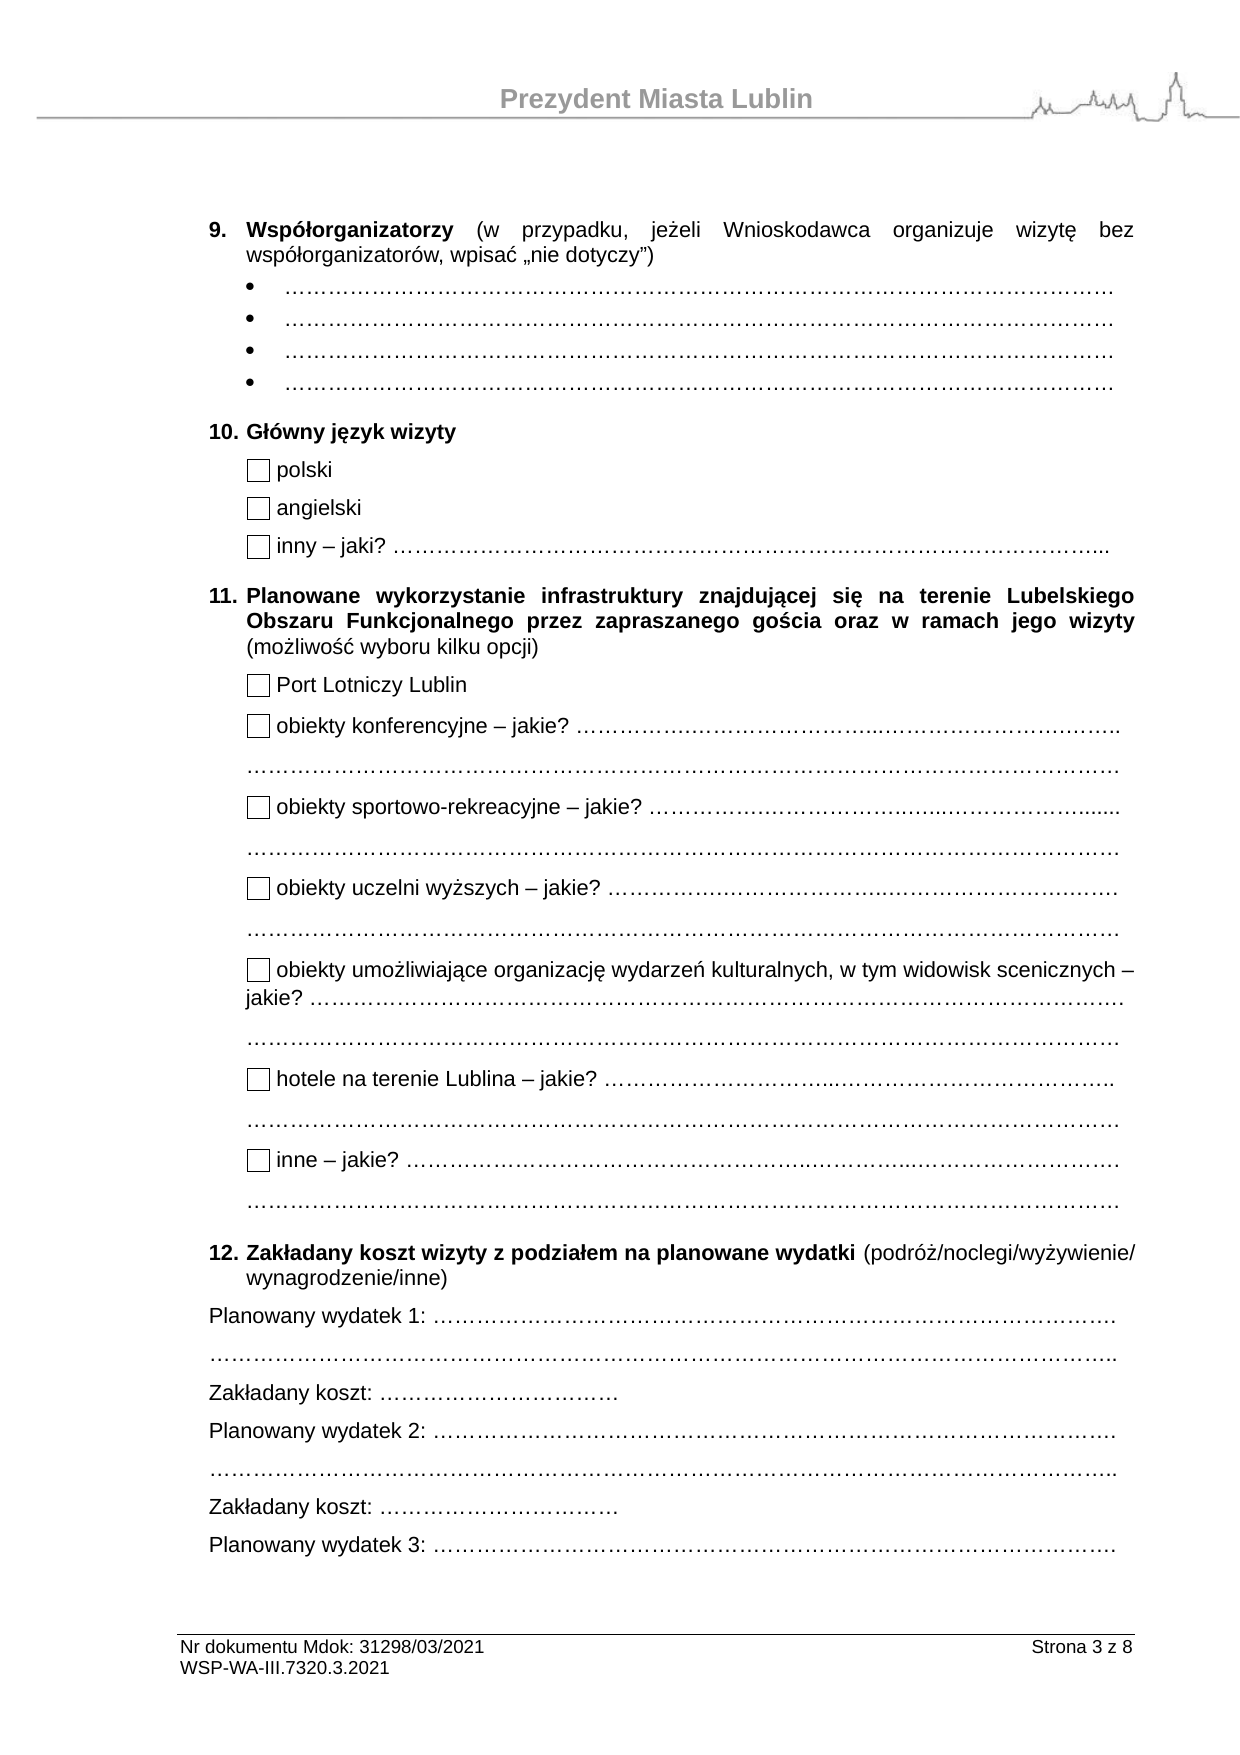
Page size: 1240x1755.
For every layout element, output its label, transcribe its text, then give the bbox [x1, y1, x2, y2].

list Współorganizatorzy (w przypadku, jeżeli Wnioskodawca organizuje wizytę bez współorganizatorów, wpisać „nie dotyczy”) [208, 217, 1135, 267]
text obiekty uczelni wyższych – jakie? …………….…………………..…………………….……. [246, 876, 1135, 900]
text ………………………………………………………………………………………………………… [246, 754, 1135, 778]
text hotele na terenie Lublina – jakie? …………………………...……………………………….. [246, 1067, 1135, 1091]
list …………………………………………………………………………………………………… [246, 275, 1135, 299]
text ………………………………………………………………………………………………………… [246, 917, 1135, 941]
text Port Lotniczy Lublin [246, 673, 1135, 697]
text ………………………………………………………………………………………………………… [246, 835, 1135, 860]
text Planowany wydatek 2: …………………………………………………………………………………. [208, 1418, 1135, 1443]
text obiekty sportowo-rekreacyjne – jakie? …………….………………..…...………………....... [246, 795, 1135, 819]
text Planowany wydatek 3: …………………………………………………………………………………. [208, 1533, 1135, 1557]
list Zakładany koszt wizyty z podziałem na planowane wydatki (podróż/noclegi/wyżywienie/ wynagrodzenie/inne) [208, 1240, 1135, 1290]
text angielski [246, 496, 1135, 521]
text ………………………………………………………………………………………………………… [246, 1107, 1135, 1132]
text ………………………………………………………………………………………………………… [246, 1188, 1135, 1213]
text ………………………………………………………………………………………………………… [246, 1026, 1135, 1050]
text …………………………………………………………………………………………………………….. [208, 1342, 1135, 1367]
list …………………………………………………………………………………………………… [246, 371, 1135, 395]
text Zakładany koszt: …………………………… [208, 1494, 1135, 1519]
list …………………………………………………………………………………………………… [246, 339, 1135, 363]
text Planowany wydatek 1: …………………………………………………………………………………. [208, 1304, 1135, 1328]
text inny – jaki? ……………………………………………………………………………………... [246, 534, 1135, 559]
list Główny język wizyty [208, 420, 1135, 444]
text polski [246, 458, 1135, 482]
picture [36, 72, 1240, 125]
list Planowane wykorzystanie infrastruktury znajdującej się na terenie Lubelskiego Obszaru Funkcjonalnego przez zapraszanego gościa oraz w ramach jego wizyty (możliwość wyboru kilku opcji) [208, 583, 1135, 659]
list …………………………………………………………………………………………………… [246, 307, 1135, 331]
text obiekty konferencyjne – jakie? …………….……………………...…………………….…….. [246, 713, 1135, 738]
text inne – jakie? ………………………………………………..…………...………………………. [246, 1148, 1135, 1172]
text …………………………………………………………………………………………………………….. [208, 1456, 1135, 1481]
text obiekty umożliwiające organizację wydarzeń kulturalnych, w tym widowisk scenicznych – jakie? …………………………………………………………………………………………………. [246, 957, 1135, 1010]
text Zakładany koszt: …………………………… [208, 1380, 1135, 1405]
